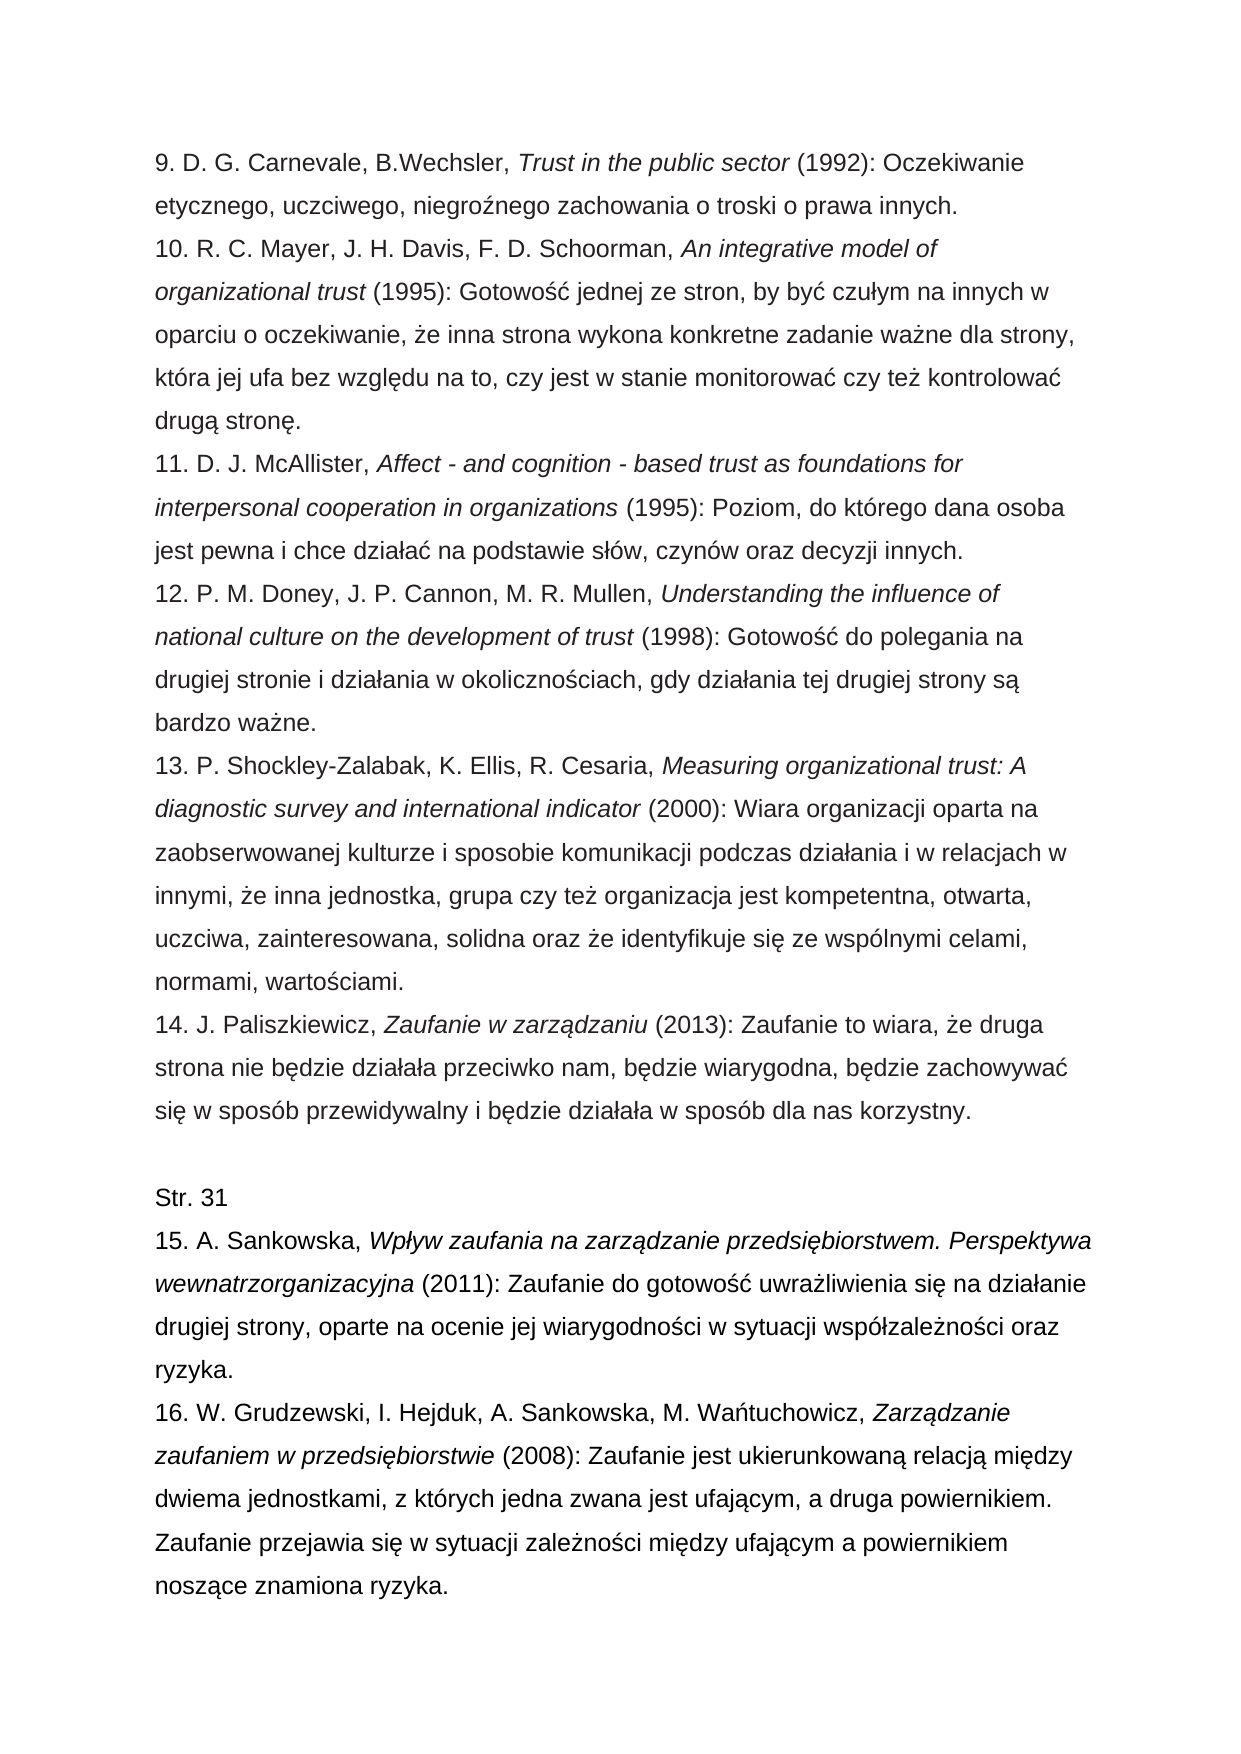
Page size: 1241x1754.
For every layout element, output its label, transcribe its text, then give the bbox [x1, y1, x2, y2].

text 16. W. Grudzewski, I. Hejduk, A. Sankowska, M. Wańtuchowicz, Zarządzanie zaufaniem w przedsiębiorstwie (2008): Zaufanie jest ukierunkowaną relacją między dwiema jednostkami, z których jedna zwana jest ufającym, a druga powiernikiem. Zaufanie przejawia się w sytuacji zależności między ufającym a powiernikiem noszące znamiona ryzyka. [154, 1398, 1093, 1599]
text 13. P. Shockley-Zalabak, K. Ellis, R. Cesaria, Measuring organizational trust: A diagnostic survey and international indicator (2000): Wiara organizacji oparta na zaobserwowanej kulturze i sposobie komunikacji podczas działania i w relacjach w innymi, że inna jednostka, grupa czy też organizacja jest kompetentna, otwarta, uczciwa, zainteresowana, solidna oraz że identyfikuje się ze wspólnymi celami, normami, wartościami. [154, 751, 1093, 996]
text 15. A. Sankowska, Wpływ zaufania na zarządzanie przedsiębiorstwem. Perspektywa wewnatrzorganizacyjna (2011): Zaufanie do gotowość uwrażliwienia się na działanie drugiej strony, oparte na ocenie jej wiarygodności w sytuacji współzależności oraz ryzyka. [154, 1226, 1093, 1384]
text 11. D. J. McAllister, Affect - and cognition - based trust as foundations for interpersonal cooperation in organizations (1995): Poziom, do którego dana osoba jest pewna i chce działać na podstawie słów, czynów oraz decyzji innych. [154, 449, 1093, 564]
text 12. P. M. Doney, J. P. Cannon, M. R. Mullen, Understanding the influence of national culture on the development of trust (1998): Gotowość do polegania na drugiej stronie i działania w okolicznościach, gdy działania tej drugiej strony są bardzo ważne. [154, 579, 1093, 737]
text 10. R. C. Mayer, J. H. Davis, F. D. Schoorman, An integrative model of organizational trust (1995): Gotowość jednej ze stron, by być czułym na innych w oparciu o oczekiwanie, że inna strona wykona konkretne zadanie ważne dla strony, która jej ufa bez względu na to, czy jest w stanie monitorować czy też kontrolować drugą stronę. [154, 234, 1093, 435]
text 9. D. G. Carnevale, B.Wechsler, Trust in the public sector (1992): Oczekiwanie etycznego, uczciwego, niegroźnego zachowania o troski o prawa innych. [154, 148, 1093, 219]
text Str. 31 [154, 1183, 1093, 1211]
text 14. J. Paliszkiewicz, Zaufanie w zarządzaniu (2013): Zaufanie to wiara, że druga strona nie będzie działała przeciwko nam, będzie wiarygodna, będzie zachowywać się w sposób przewidywalny i będzie działała w sposób dla nas korzystny. [154, 1010, 1093, 1125]
